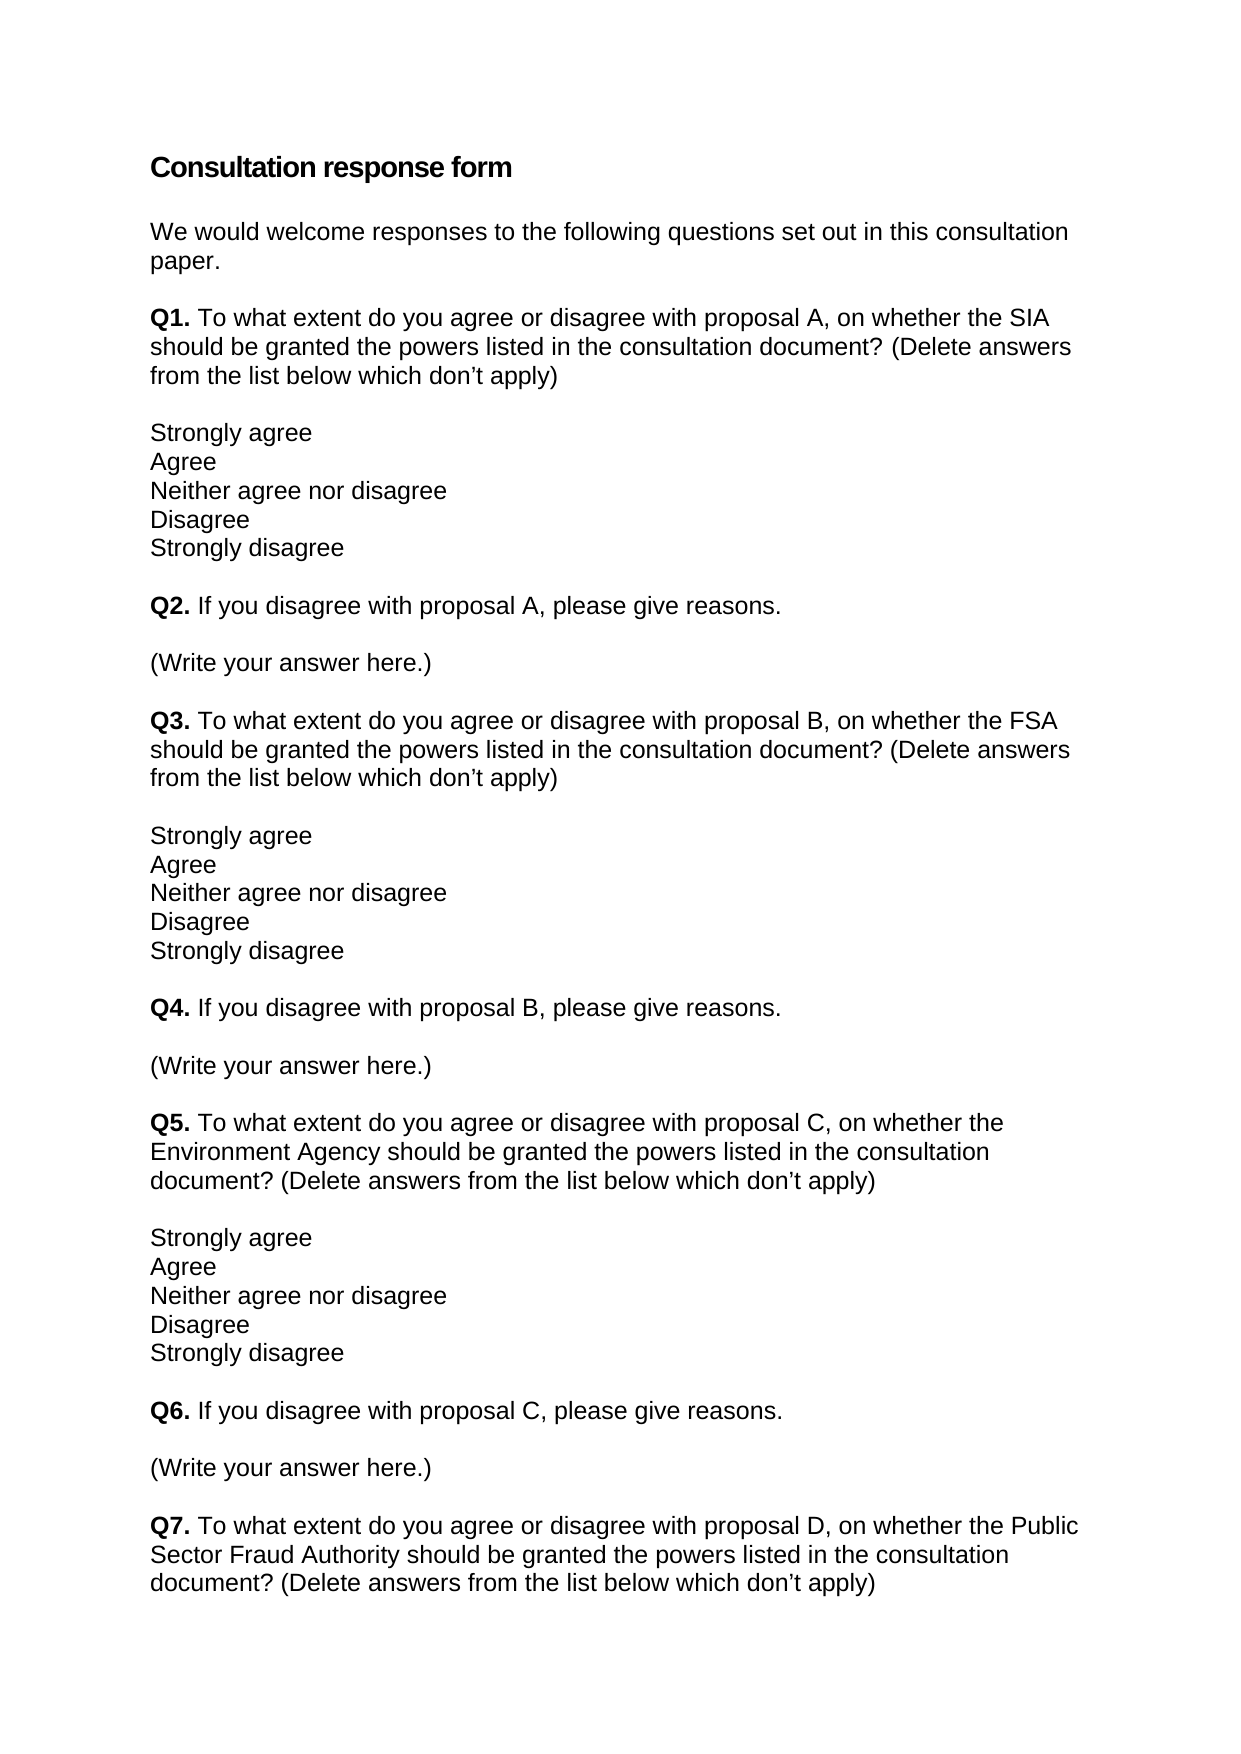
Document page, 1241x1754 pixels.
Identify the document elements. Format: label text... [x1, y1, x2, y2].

text Q4. If you disagree with proposal B, please give reasons. [150, 993, 1090, 1022]
text (Write your answer here.) [150, 648, 1090, 677]
text Strongly disagree [150, 533, 1090, 562]
text Q6. If you disagree with proposal C, please give reasons. [150, 1396, 1090, 1424]
text Q7. To what extent do you agree or disagree with proposal D, on whether the Public Sector Fraud Authority should be granted the powers listed in the consultation document? (Delete answers from the list below which don’t apply) [150, 1511, 1090, 1597]
text Disagree [150, 1309, 1090, 1338]
text (Write your answer here.) [150, 1453, 1090, 1482]
text Neither agree nor disagree [150, 878, 1090, 907]
text Agree [150, 849, 1090, 878]
text Strongly agree [150, 821, 1090, 849]
text Neither agree nor disagree [150, 1281, 1090, 1309]
text Strongly agree [150, 418, 1090, 447]
text Agree [150, 1252, 1090, 1281]
text Agree [150, 447, 1090, 476]
text Disagree [150, 907, 1090, 936]
text Neither agree nor disagree [150, 476, 1090, 504]
text Q2. If you disagree with proposal A, please give reasons. [150, 591, 1090, 619]
text (Write your answer here.) [150, 1051, 1090, 1079]
text Strongly disagree [150, 936, 1090, 964]
text Strongly disagree [150, 1338, 1090, 1367]
text Disagree [150, 504, 1090, 533]
text Q1. To what extent do you agree or disagree with proposal A, on whether the SIA should be granted the powers listed in the consultation document? (Delete answers from the list below which don’t apply) [150, 303, 1090, 389]
text We would welcome responses to the following questions set out in this consultation paper. [150, 217, 1090, 274]
text Q5. To what extent do you agree or disagree with proposal C, on whether the Environment Agency should be granted the powers listed in the consultation document? (Delete answers from the list below which don’t apply) [150, 1108, 1090, 1194]
text Strongly agree [150, 1223, 1090, 1252]
text Q3. To what extent do you agree or disagree with proposal B, on whether the FSA should be granted the powers listed in the consultation document? (Delete answers from the list below which don’t apply) [150, 706, 1090, 792]
text Consultation response form [150, 150, 1090, 183]
